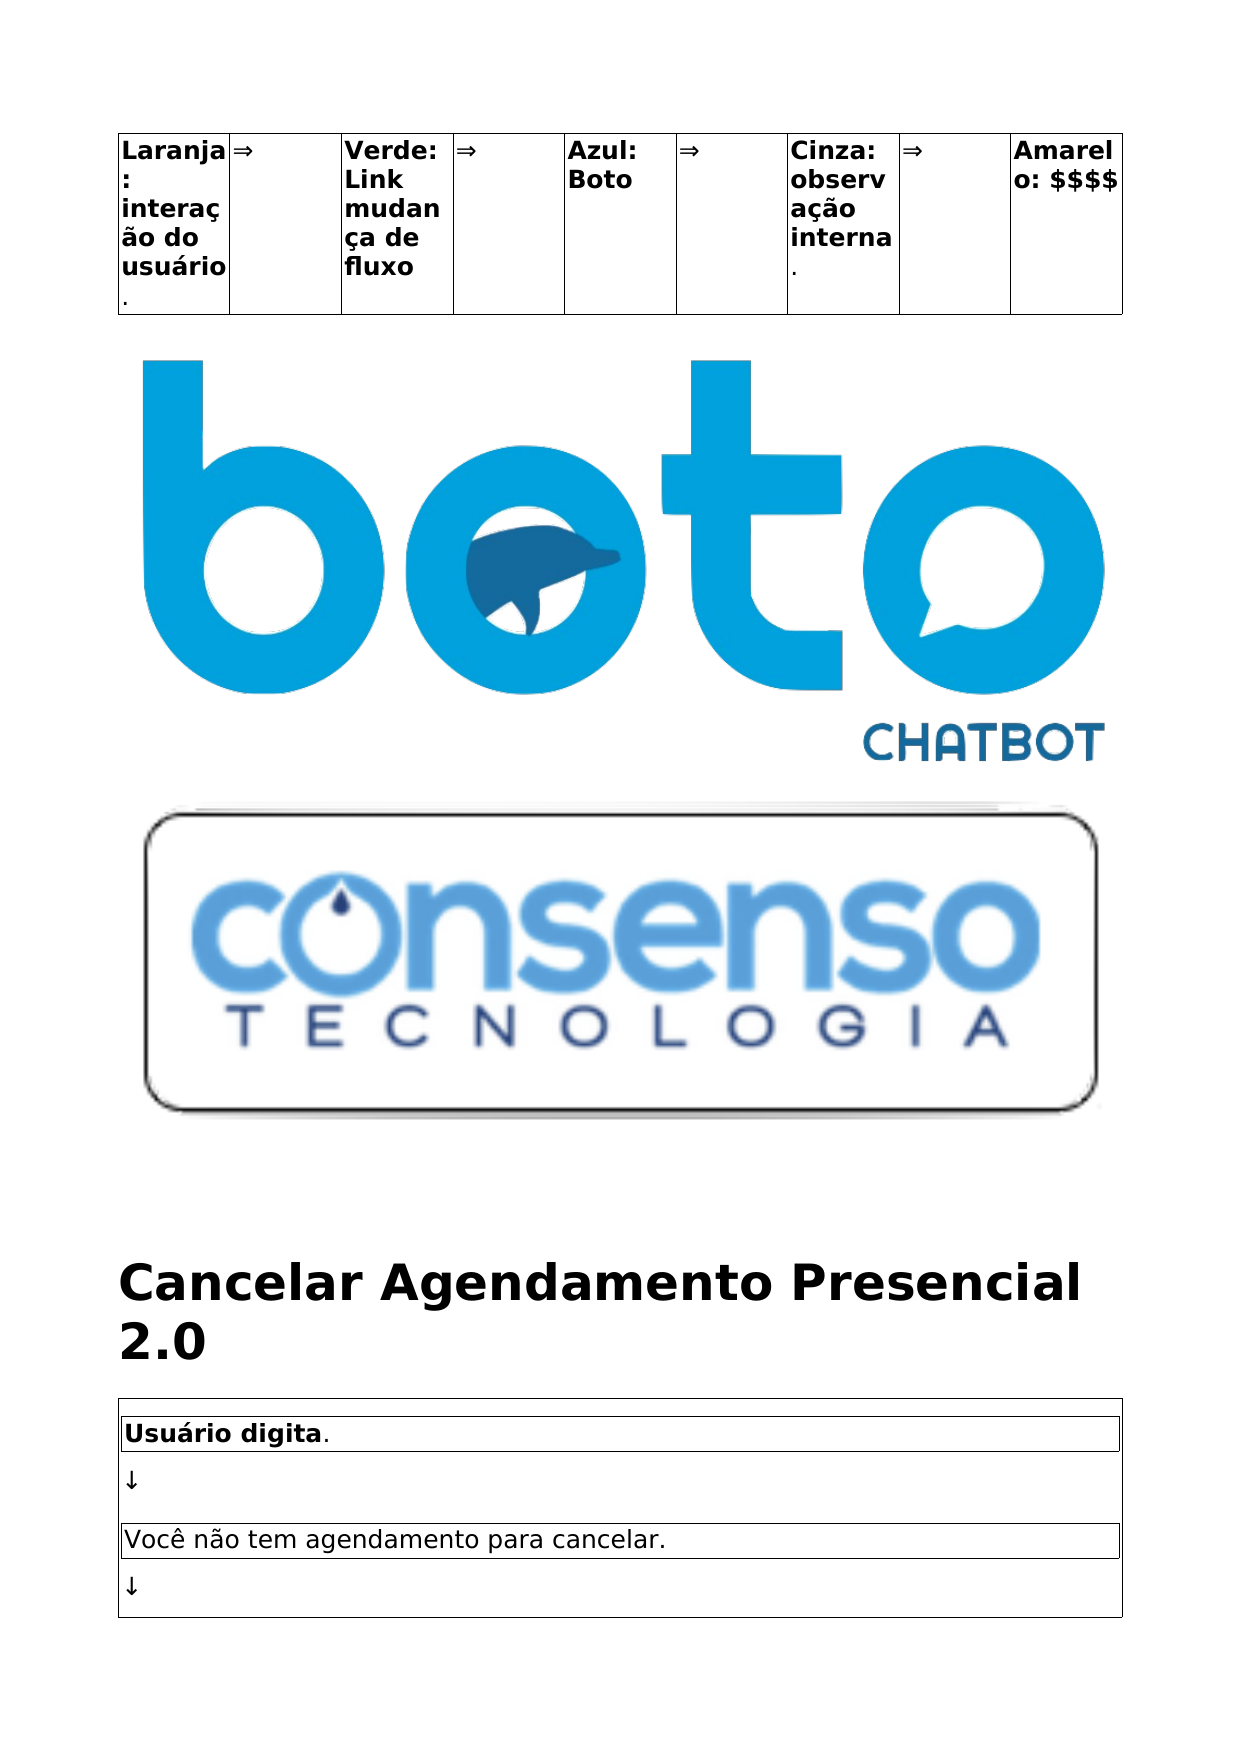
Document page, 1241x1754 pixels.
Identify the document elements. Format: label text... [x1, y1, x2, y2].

table_header ⇒ [677, 134, 787, 314]
table_header Amarelo: $$$$ [1011, 134, 1122, 314]
table_header Usuário digita. [122, 1417, 1119, 1451]
table_header ⇒ [454, 134, 564, 314]
subtitle Cancelar Agendamento Presencial 2.0 [118, 1254, 1122, 1371]
table_header Laranja: interação do usuário. [119, 134, 229, 314]
table_header ↓ ↓ [119, 1399, 1122, 1617]
table_header Verde: Link mudança de fluxo [342, 134, 453, 314]
picture [118, 328, 1123, 785]
picture [118, 797, 1123, 1147]
table_header Azul: Boto [565, 134, 676, 314]
table_header ⇒ [900, 134, 1010, 314]
table_header Você não tem agendamento para cancelar. [122, 1524, 1119, 1557]
table_header Cinza: observação interna. [788, 134, 899, 314]
table_header ⇒ [230, 134, 341, 314]
